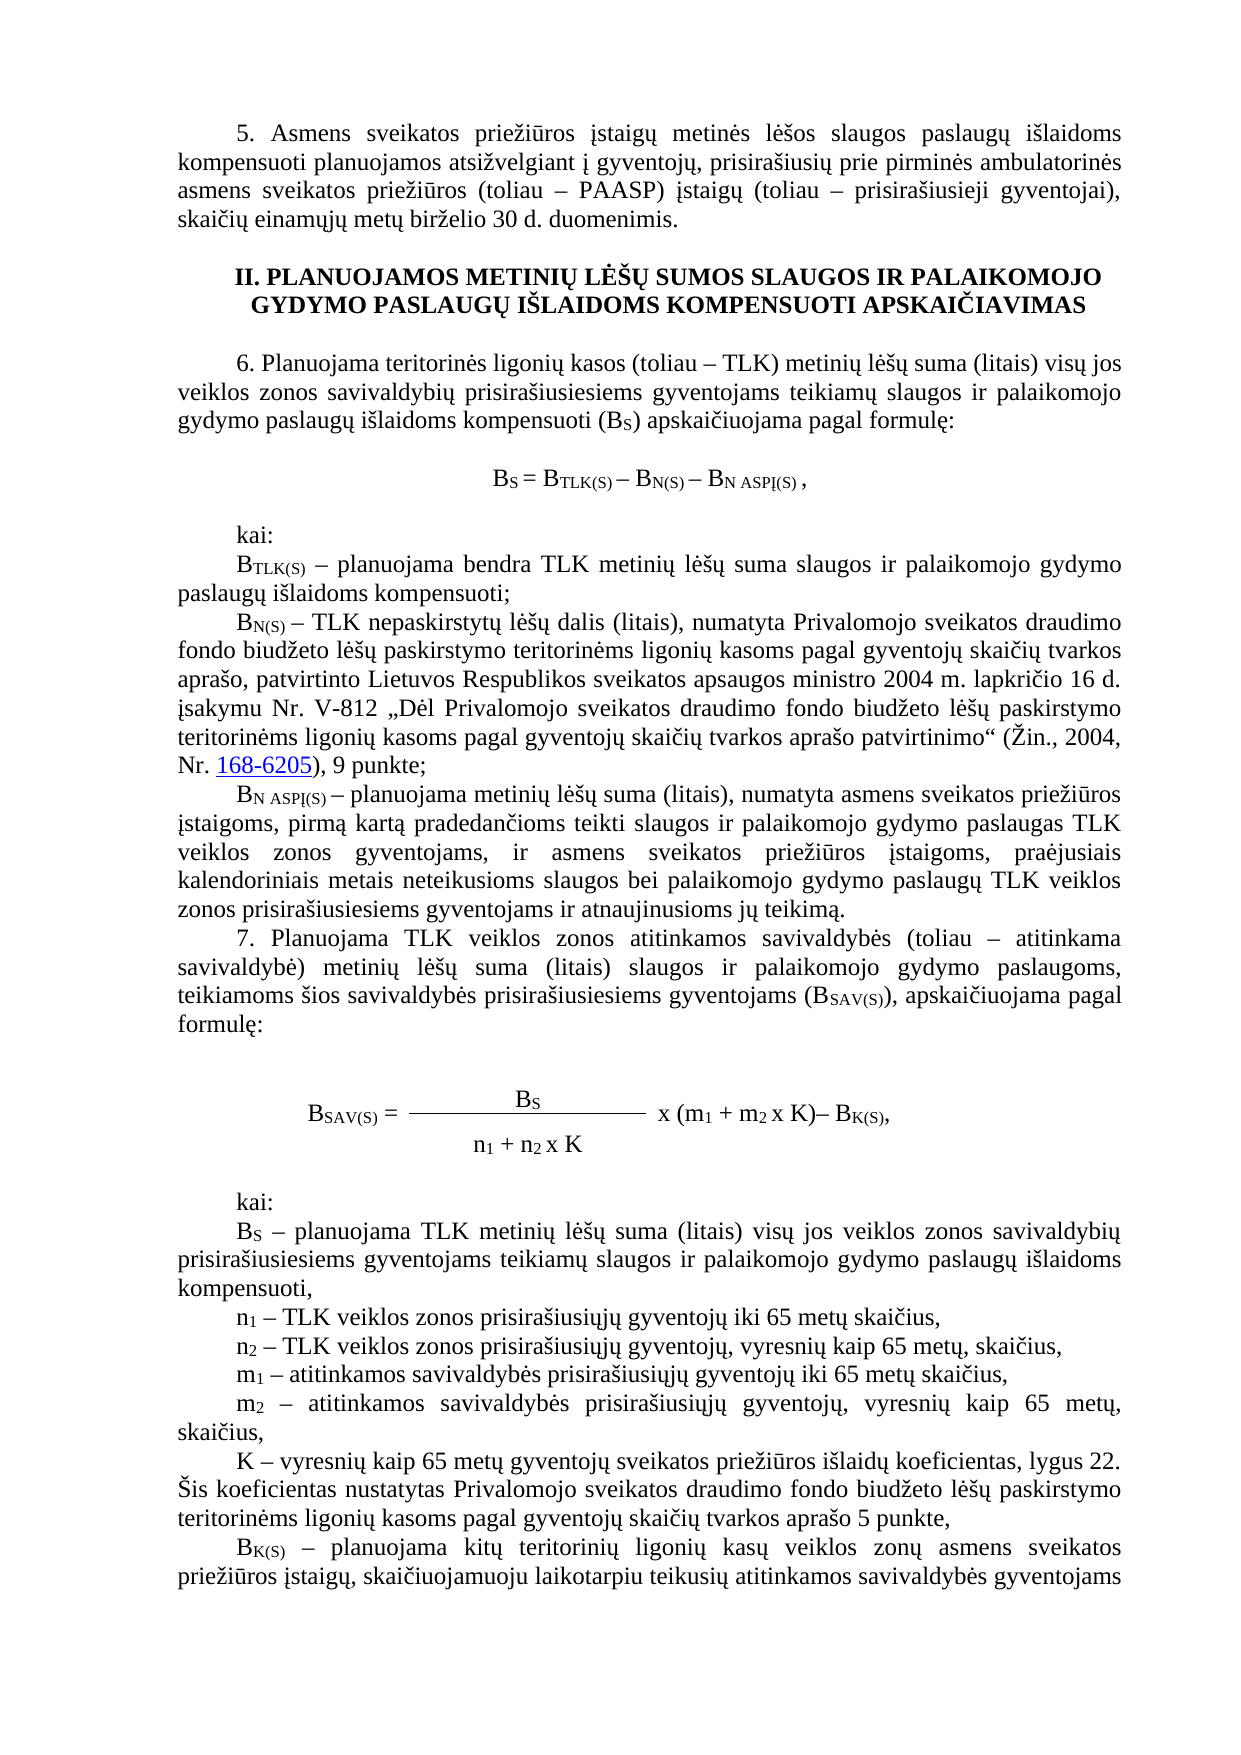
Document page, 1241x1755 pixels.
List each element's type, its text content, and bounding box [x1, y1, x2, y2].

text kai: [177, 521, 1122, 549]
table_cell n1 + n2 x K [409, 1114, 646, 1158]
text BK(S) – planuojama kitų teritorinių ligonių kasų veiklos zonų asmens sveikatos priežiūros įstaigų, skaičiuojamuoju laikotarpiu teikusių atitinkamos savivaldybės gyventojams [177, 1532, 1122, 1589]
text n2 – TLK veiklos zonos prisirašiusiųjų gyventojų, vyresnių kaip 65 metų, skaičius, [177, 1331, 1122, 1359]
text 6. Planuojama teritorinės ligonių kasos (toliau – TLK) metinių lėšų suma (litais) visų jos veiklos zonos savivaldybių prisirašiusiesiems gyventojams teikiamų slaugos ir palaikomojo gydymo paslaugų išlaidoms kompensuoti (BS) apskaičiuojama pagal formulę: [177, 348, 1122, 434]
text kai: [177, 1187, 1122, 1216]
text 7. Planuojama TLK veiklos zonos atitinkamos savivaldybės (toliau – atitinkama savivaldybė) metinių lėšų suma (litais) slaugos ir palaikomojo gydymo paslaugoms, teikiamoms šios savivaldybės prisirašiusiesiems gyventojams (BSAV(S)), apskaičiuojama pagal formulę: [177, 923, 1122, 1038]
text II. PLANUOJAMOS METINIŲ LĖŠŲ SUMOS SLAUGOS IR PALAIKOMOJO GYDYMO PASLAUGŲ IŠLAIDOMS KOMPENSUOTI APSKAIČIAVIMAS [215, 262, 1122, 319]
text BS = BTLK(S) – BN(S) – BN ASPĮ(S) , [177, 463, 1122, 492]
text n1 – TLK veiklos zonos prisirašiusiųjų gyventojų iki 65 metų skaičius, [177, 1302, 1122, 1331]
text BS – planuojama TLK metinių lėšų suma (litais) visų jos veiklos zonos savivaldybių prisirašiusiesiems gyventojams teikiamų slaugos ir palaikomojo gydymo paslaugų išlaidoms kompensuoti, [177, 1216, 1122, 1302]
text K – vyresnių kaip 65 metų gyventojų sveikatos priežiūros išlaidų koeficientas, lygus 22. Šis koeficientas nustatytas Privalomojo sveikatos draudimo fondo biudžeto lėšų paskirstymo teritorinėms ligonių kasoms pagal gyventojų skaičių tvarkos aprašo 5 punkte, [177, 1446, 1122, 1532]
text BN ASPĮ(S) – planuojama metinių lėšų suma (litais), numatyta asmens sveikatos priežiūros įstaigoms, pirmą kartą pradedančioms teikti slaugos ir palaikomojo gydymo paslaugas TLK veiklos zonos gyventojams, ir asmens sveikatos priežiūros įstaigoms, praėjusiais kalendoriniais metais neteikusioms slaugos bei palaikomojo gydymo paslaugų TLK veiklos zonos prisirašiusiesiems gyventojams ir atnaujinusioms jų teikimą. [177, 779, 1122, 923]
text m1 – atitinkamos savivaldybės prisirašiusiųjų gyventojų iki 65 metų skaičius, [177, 1359, 1122, 1388]
text BN(S) – TLK nepaskirstytų lėšų dalis (litais), numatyta Privalomojo sveikatos draudimo fondo biudžeto lėšų paskirstymo teritorinėms ligonių kasoms pagal gyventojų skaičių tvarkos aprašo, patvirtinto Lietuvos Respublikos sveikatos apsaugos ministro 2004 m. lapkričio 16 d. įsakymu Nr. V-812 „Dėl Privalomojo sveikatos draudimo fondo biudžeto lėšų paskirstymo teritorinėms ligonių kasoms pagal gyventojų skaičių tvarkos aprašo patvirtinimo“ (Žin., 2004, Nr. 168-6205), 9 punkte; [177, 607, 1122, 779]
table_header BSAV(S) = [177, 1067, 409, 1158]
text 5. Asmens sveikatos priežiūros įstaigų metinės lėšos slaugos paslaugų išlaidoms kompensuoti planuojamos atsižvelgiant į gyventojų, prisirašiusių prie pirminės ambulatorinės asmens sveikatos priežiūros (toliau – PAASP) įstaigų (toliau – prisirašiusieji gyventojai), skaičių einamųjų metų birželio 30 d. duomenimis. [177, 118, 1122, 233]
table_header x (m1 + m2 x K)– BK(S), [646, 1067, 1122, 1158]
text m2 – atitinkamos savivaldybės prisirašiusiųjų gyventojų, vyresnių kaip 65 metų, skaičius, [177, 1388, 1122, 1446]
table_header BS [409, 1067, 646, 1113]
text BTLK(S) – planuojama bendra TLK metinių lėšų suma slaugos ir palaikomojo gydymo paslaugų išlaidoms kompensuoti; [177, 549, 1122, 607]
